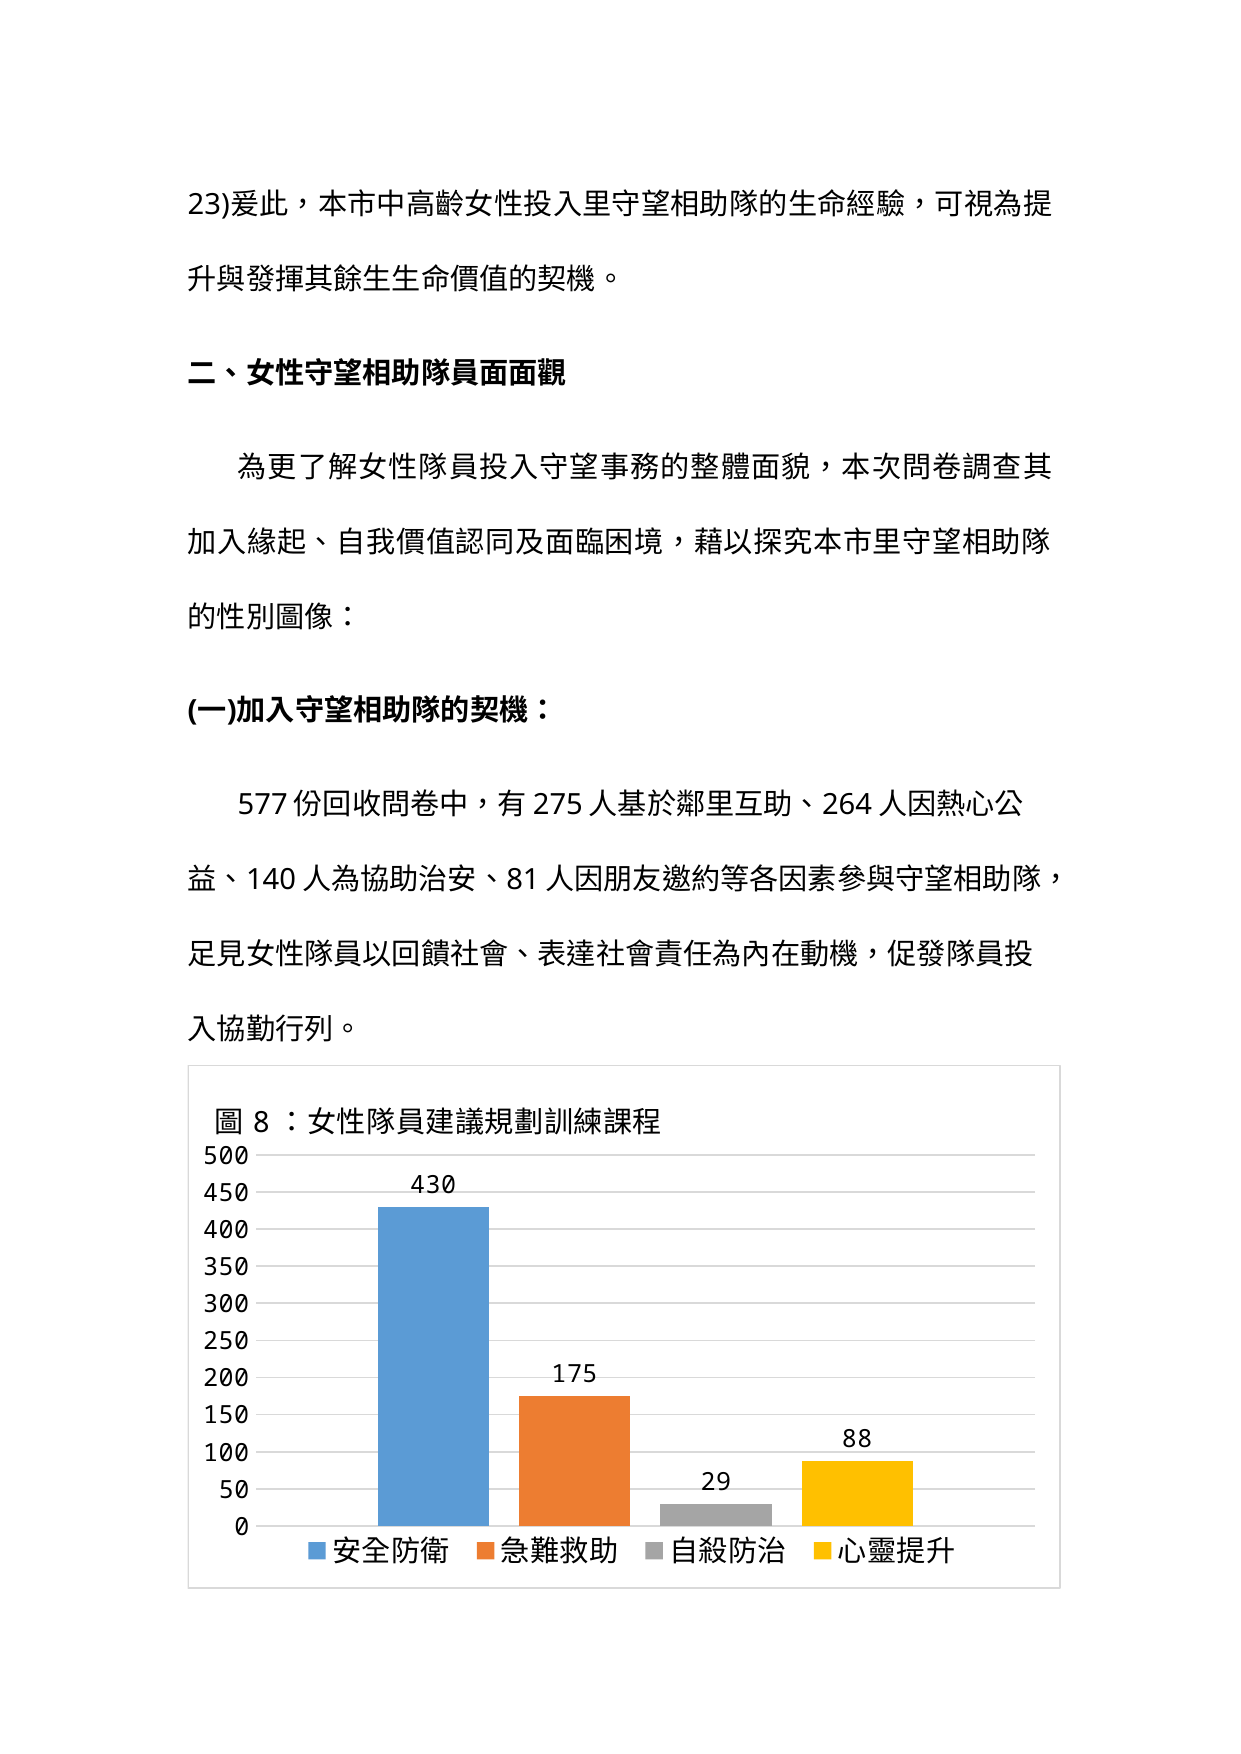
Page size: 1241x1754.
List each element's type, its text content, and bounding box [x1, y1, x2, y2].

text (一)加入守望相助隊的契機： [187, 671, 1053, 746]
text 23)爰此，本市中高齡女性投入里守望相助隊的生命經驗，可視為提升與發揮其餘生生命價值的契機。 [187, 164, 1053, 314]
text 為更了解女性隊員投入守望事務的整體面貌，本次問卷調查其加入緣起、自我價值認同及面臨困境，藉以探究本市里守望相助隊的性別圖像： [187, 427, 1053, 652]
text 577份回收問卷中，有275人基於鄰里互助、264人因熱心公益、140人為協助治安、81人因朋友邀約等各因素參與守望相助隊，足見女性隊員以回饋社會、表達社會責任為內在動機，促發隊員投入協勤行列。 [187, 764, 1053, 1064]
text 二、女性守望相助隊員面面觀 [187, 333, 1053, 408]
